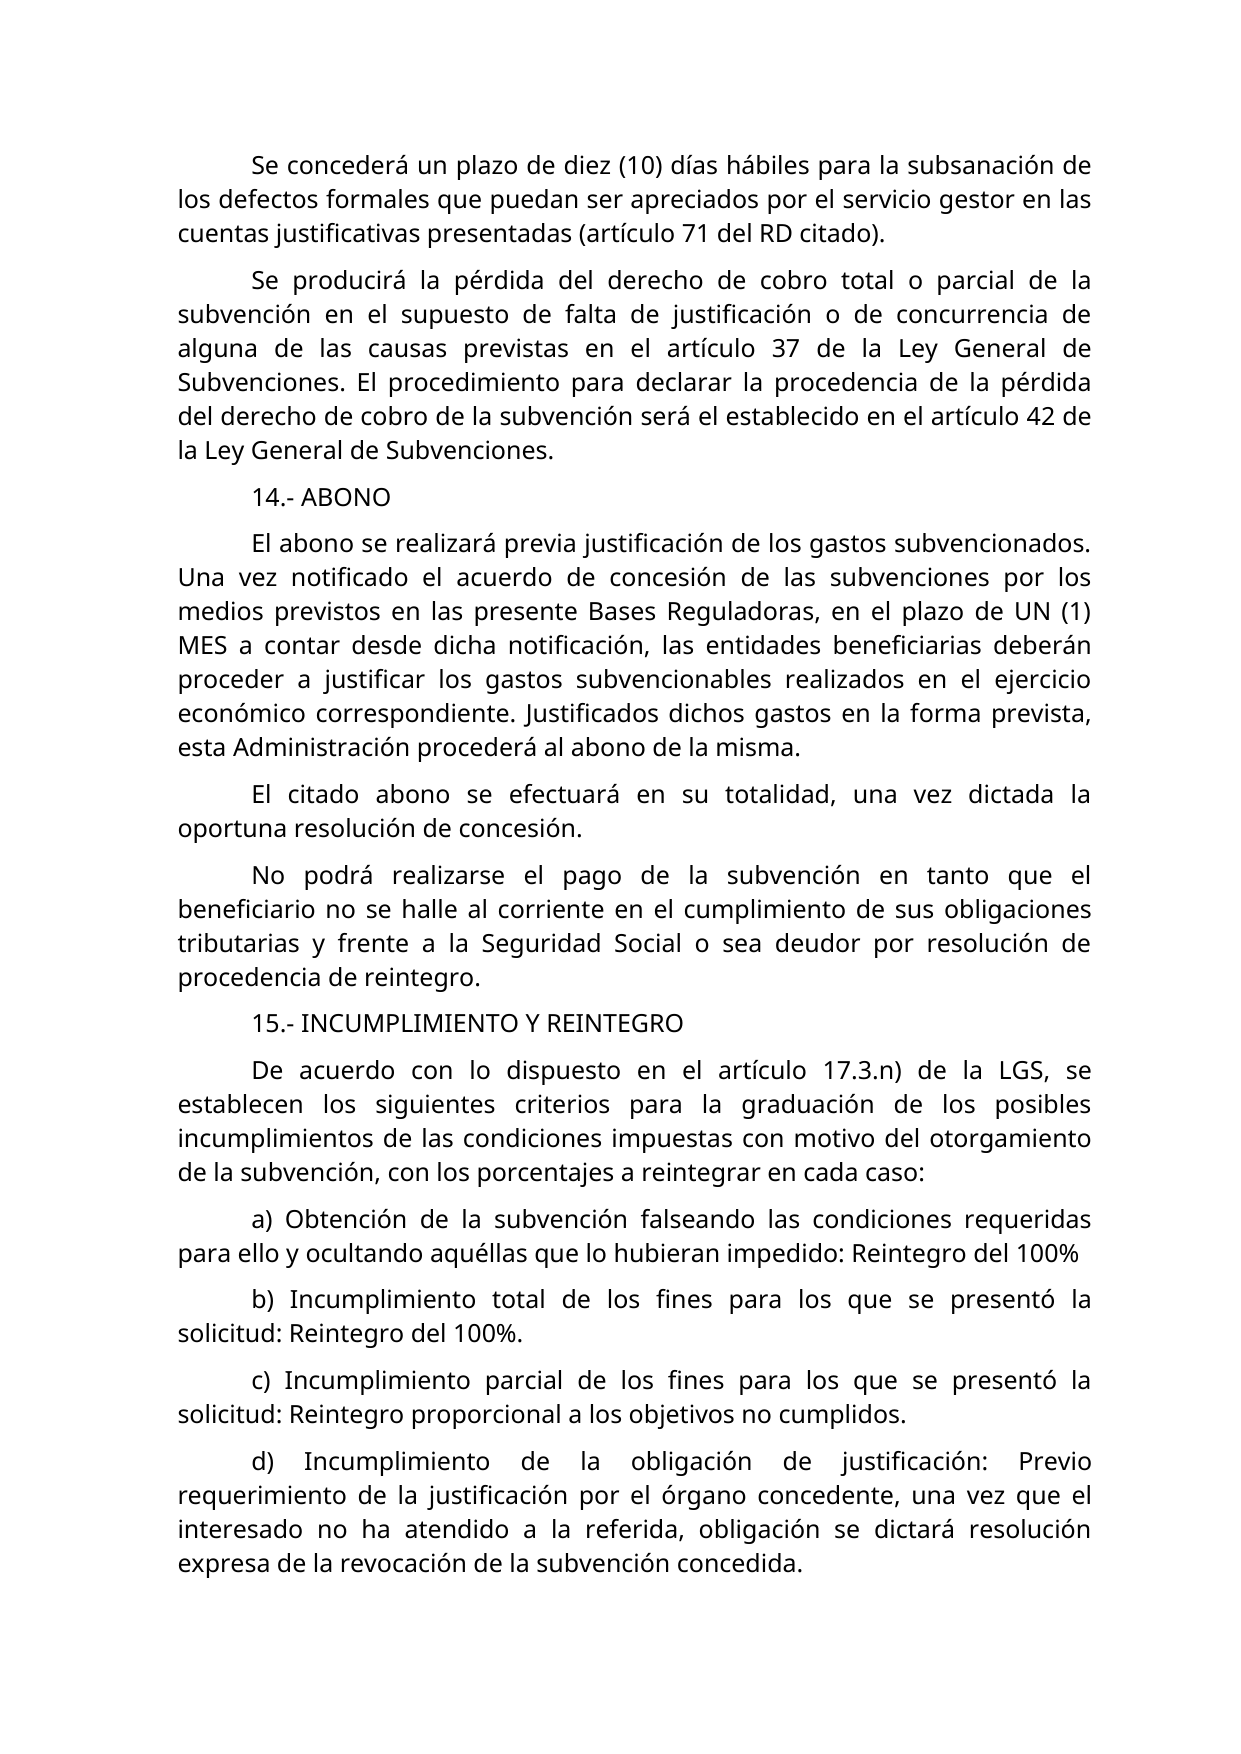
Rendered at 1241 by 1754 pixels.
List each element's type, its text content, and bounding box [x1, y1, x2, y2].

text 15.- INCUMPLIMIENTO Y REINTEGRO [177, 1006, 1093, 1040]
text De acuerdo con lo dispuesto en el artículo 17.3.n) de la LGS, se establecen los siguientes criterios para la graduación de los posibles incumplimientos de las condiciones impuestas con motivo del otorgamiento de la subvención, con los porcentajes a reintegrar en cada caso: [177, 1053, 1093, 1189]
text c) Incumplimiento parcial de los fines para los que se presentó la solicitud: Reintegro proporcional a los objetivos no cumplidos. [177, 1363, 1093, 1431]
text b) Incumplimiento total de los fines para los que se presentó la solicitud: Reintegro del 100%. [177, 1282, 1093, 1350]
text d) Incumplimiento de la obligación de justificación: Previo requerimiento de la justificación por el órgano concedente, una vez que el interesado no ha atendido a la referida, obligación se dictará resolución expresa de la revocación de la subvención concedida. [177, 1443, 1093, 1579]
text a) Obtención de la subvención falseando las condiciones requeridas para ello y ocultando aquéllas que lo hubieran impedido: Reintegro del 100% [177, 1201, 1093, 1269]
text 14.- ABONO [177, 479, 1093, 513]
text El abono se realizará previa justificación de los gastos subvencionados. Una vez notificado el acuerdo de concesión de las subvenciones por los medios previstos en las presente Bases Reguladoras, en el plazo de UN (1) MES a contar desde dicha notificación, las entidades beneficiarias deberán proceder a justificar los gastos subvencionables realizados en el ejercicio económico correspondiente. Justificados dichos gastos en la forma prevista, esta Administración procederá al abono de la misma. [177, 526, 1093, 764]
text Se producirá la pérdida del derecho de cobro total o parcial de la subvención en el supuesto de falta de justificación o de concurrencia de alguna de las causas previstas en el artículo 37 de la Ley General de Subvenciones. El procedimiento para declarar la procedencia de la pérdida del derecho de cobro de la subvención será el establecido en el artículo 42 de la Ley General de Subvenciones. [177, 262, 1093, 467]
text No podrá realizarse el pago de la subvención en tanto que el beneficiario no se halle al corriente en el cumplimiento de sus obligaciones tributarias y frente a la Seguridad Social o sea deudor por resolución de procedencia de reintegro. [177, 857, 1093, 993]
text Se concederá un plazo de diez (10) días hábiles para la subsanación de los defectos formales que puedan ser apreciados por el servicio gestor en las cuentas justificativas presentadas (artículo 71 del RD citado). [177, 148, 1093, 250]
text El citado abono se efectuará en su totalidad, una vez dictada la oportuna resolución de concesión. [177, 777, 1093, 845]
